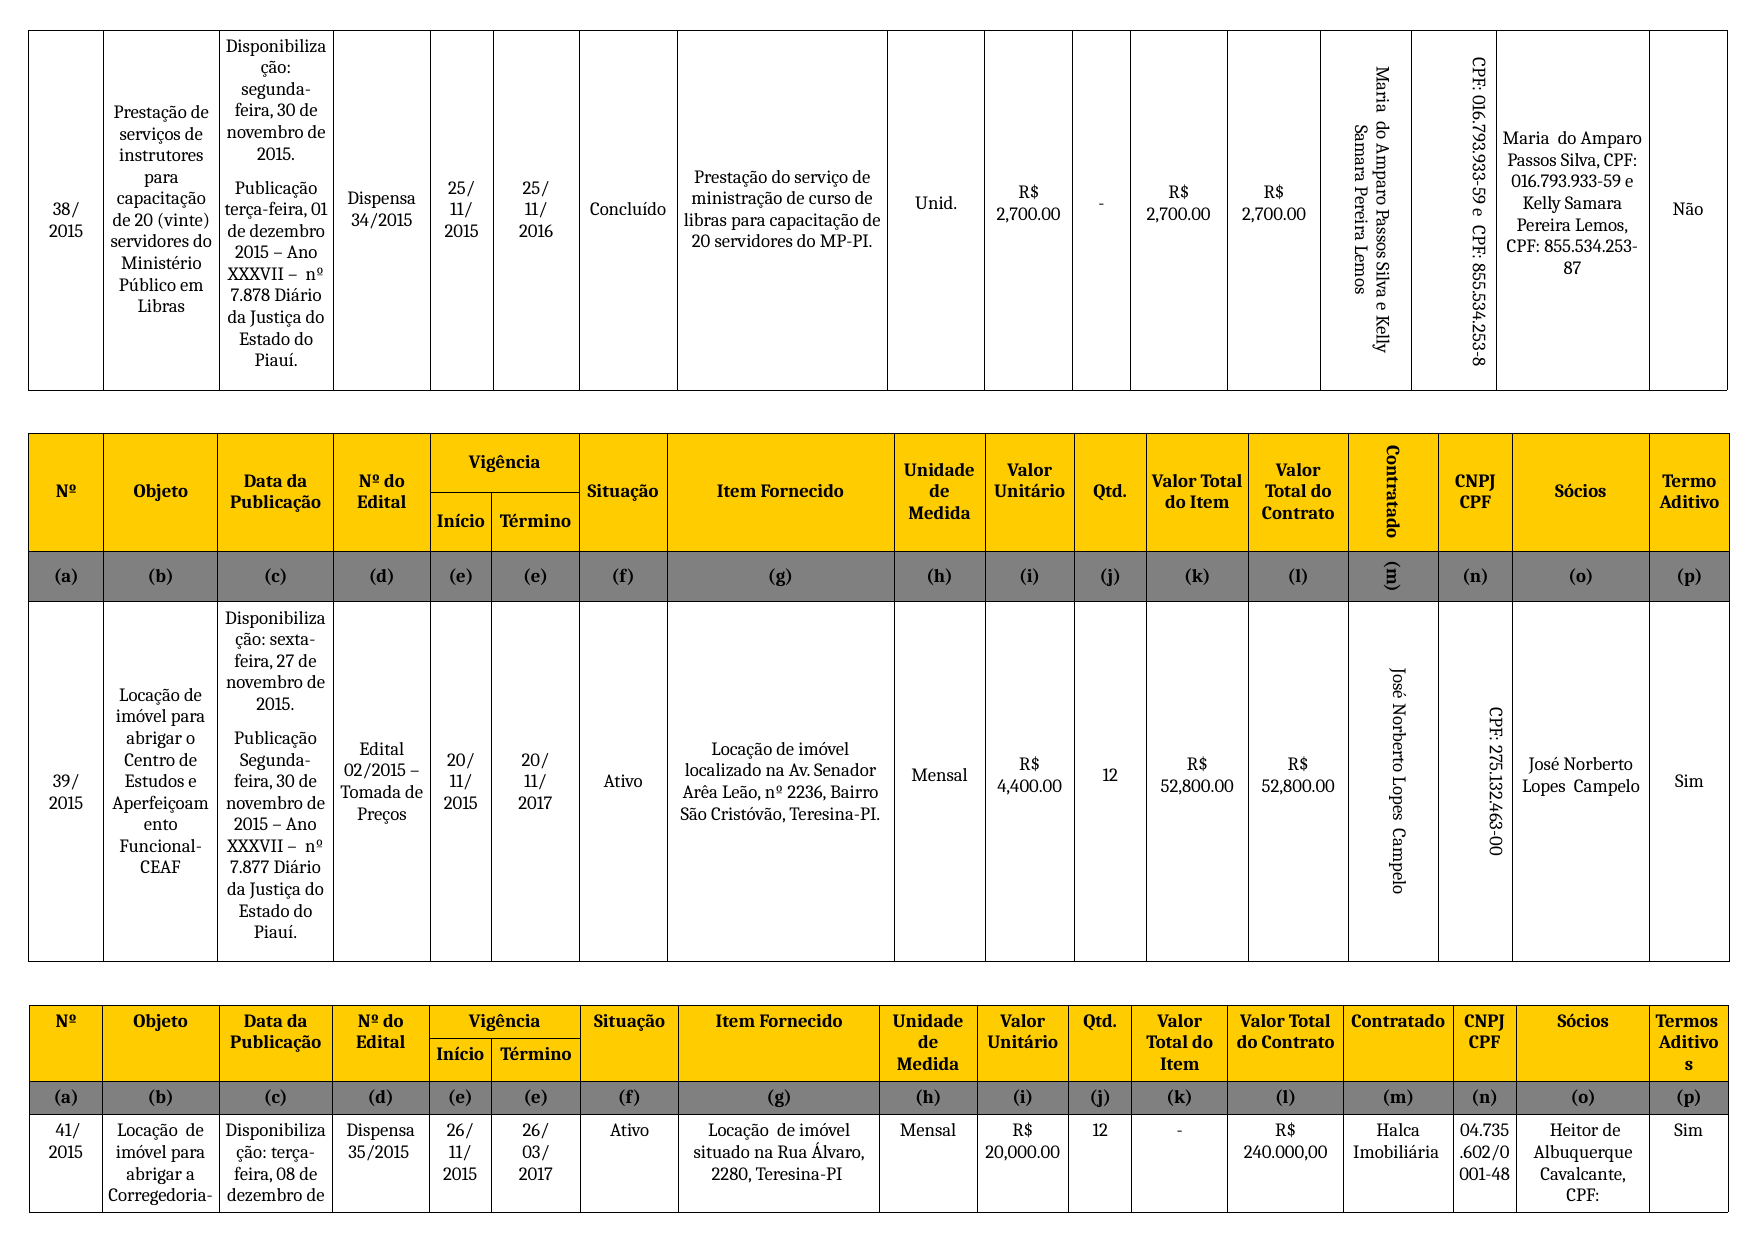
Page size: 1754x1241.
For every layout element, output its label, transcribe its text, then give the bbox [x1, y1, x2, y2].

table_cell Início [430, 1039, 491, 1081]
table_header Item Fornecido [679, 1006, 879, 1081]
table_cell (e) [431, 552, 491, 601]
table_cell R$ 52.800,00 [1249, 602, 1348, 961]
table_cell 20/ 11/ 2017 [492, 602, 579, 961]
table_cell 12 [1075, 602, 1146, 961]
table_cell 25/ 11/ 2016 [494, 31, 579, 389]
table_cell 12 [1069, 1115, 1131, 1212]
table_header Vigência [431, 434, 579, 492]
table_cell Mensal [880, 1115, 977, 1212]
table_cell José Norberto Lopes Campelo [1349, 602, 1438, 961]
table_header Objeto [103, 1006, 219, 1081]
table_cell Locação de imóvel situado na Rua Álvaro, 2280, Teresina-PI [679, 1115, 879, 1212]
table_cell Disponibilização: segunda-feira, 30 de novembro de 2015. Publicação terça-feira, 01 de dezembro 2015 – Ano XXXVII – nº 7.878 Diário da Justiça do Estado do Piauí. [220, 31, 333, 389]
table_cell (h) [880, 1082, 977, 1114]
table_cell - [1073, 31, 1130, 389]
table_cell (n) [1439, 552, 1512, 601]
table_cell R$ 20.000,00 [978, 1115, 1068, 1212]
table_cell (b) [103, 1082, 219, 1114]
table_cell (p) [1650, 1082, 1728, 1114]
table_header Item Fornecido [668, 434, 894, 551]
table_cell (e) [492, 1082, 580, 1114]
table_cell (d) [334, 552, 430, 601]
table_cell (i) [978, 1082, 1068, 1114]
table_header Objeto [104, 434, 217, 551]
table_header Nº [29, 434, 103, 551]
table_cell (k) [1132, 1082, 1227, 1114]
table_header Sócios [1513, 434, 1649, 551]
table_cell (e) [492, 552, 579, 601]
table_cell CPF: 016.793.933-59 e CPF: 855.534.253-8 [1412, 31, 1496, 389]
table_cell R$ 4.400,00 [986, 602, 1074, 961]
table_cell (d) [333, 1082, 429, 1114]
table_header Valor Total do Item [1147, 434, 1248, 551]
table_cell 20/ 11/ 2015 [431, 602, 491, 961]
table_cell (h) [895, 552, 985, 601]
table_cell (m) [1344, 1082, 1453, 1114]
table_cell R$ 2.700,00 [1131, 31, 1227, 389]
table_header Valor Total do Item [1132, 1006, 1227, 1081]
table_header Situação [581, 1006, 678, 1081]
table_cell (c) [220, 1082, 332, 1114]
table_cell (i) [986, 552, 1074, 601]
table_cell Término [492, 1039, 580, 1081]
table_cell (o) [1517, 1082, 1649, 1114]
table_cell (m) [1349, 552, 1438, 601]
table_cell José Norberto Lopes Campelo [1513, 602, 1649, 961]
table_cell (b) [104, 552, 217, 601]
table_header Valor Unitário [978, 1006, 1068, 1081]
table_cell (l) [1228, 1082, 1343, 1114]
table_header Sócios [1517, 1006, 1649, 1081]
table_cell Ativo [580, 602, 667, 961]
table_cell (g) [679, 1082, 879, 1114]
table_cell (c) [218, 552, 333, 601]
table_cell (n) [1454, 1082, 1516, 1114]
table_cell CPF: 275.132.463-00 [1439, 602, 1512, 961]
table_cell (g) [668, 552, 894, 601]
table_cell (e) [430, 1082, 491, 1114]
table_cell Locação de imóvel para abrigar o Centro de Estudos e Aperfeiçoamento Funcional-CEAF [104, 602, 217, 961]
table_cell Sim [1650, 1115, 1728, 1212]
table_cell - [1132, 1115, 1227, 1212]
table_header Nº do Edital [333, 1006, 429, 1081]
table_cell (o) [1513, 552, 1649, 601]
table_cell Heitor de Albuquerque Cavalcante, CPF: [1517, 1115, 1649, 1212]
table_header Valor Total do Contrato [1249, 434, 1348, 551]
table_cell Não [1650, 31, 1727, 389]
table_cell R$ 240.000,00 [1228, 1115, 1343, 1212]
table_header Qtd. [1069, 1006, 1131, 1081]
table_cell 25/ 11/ 2015 [431, 31, 493, 389]
table_cell (f) [581, 1082, 678, 1114]
table_header Data da Publicação [218, 434, 333, 551]
table_header Vigência [430, 1006, 580, 1038]
table_cell Ativo [581, 1115, 678, 1212]
table_header Nº do Edital [334, 434, 430, 551]
table_cell Locação de imóvel para abrigar a Corregedoria- [103, 1115, 219, 1212]
table_header Data da Publicação [220, 1006, 332, 1081]
table_cell Mensal [895, 602, 985, 961]
table_cell Maria do Amparo Passos Silva e Kelly Samara Pereira Lemos [1321, 31, 1411, 389]
table_cell 38/ 2015 [29, 31, 103, 389]
table_header CNPJ CPF [1439, 434, 1512, 551]
table_cell Sim [1650, 602, 1729, 961]
table_header Termos Aditivos [1650, 1006, 1728, 1081]
table_cell (a) [29, 552, 103, 601]
table_header CNPJ CPF [1454, 1006, 1516, 1081]
table_cell Término [492, 493, 579, 551]
table_cell Edital 02/2015 – Tomada de Preços [334, 602, 430, 961]
table_cell 26/ 03/ 2017 [492, 1115, 580, 1212]
table_cell (a) [30, 1082, 102, 1114]
table_cell (j) [1075, 552, 1146, 601]
table_cell Prestação do serviço de ministração de curso de libras para capacitação de 20 servidores do MP-PI. [678, 31, 887, 389]
table_header Nº [30, 1006, 102, 1081]
table_header Termo Aditivo [1650, 434, 1729, 551]
table_cell (p) [1650, 552, 1729, 601]
table_header Situação [580, 434, 667, 551]
table_cell Concluído [580, 31, 677, 389]
table_cell Dispensa 35/2015 [333, 1115, 429, 1212]
table_cell Início [431, 493, 491, 551]
table_cell (l) [1249, 552, 1348, 601]
table_header Valor Total do Contrato [1228, 1006, 1343, 1081]
table_cell 04.735.602/0001-48 [1454, 1115, 1516, 1212]
table_header Unidade de Medida [880, 1006, 977, 1081]
table_cell (k) [1147, 552, 1248, 601]
table_header Contratado [1344, 1006, 1453, 1081]
table_cell Disponibilização: terça-feira, 08 de dezembro de [220, 1115, 332, 1212]
table_cell 41/ 2015 [30, 1115, 102, 1212]
table_cell Maria do Amparo Passos Silva, CPF: 016.793.933-59 e Kelly Samara Pereira Lemos, CPF: 855.534.253-87 [1497, 31, 1649, 389]
table_cell Disponibilização: sexta-feira, 27 de novembro de 2015. Publicação Segunda-feira, 30 de novembro de 2015 – Ano XXXVII – nº 7.877 Diário da Justiça do Estado do Piauí. [218, 602, 333, 961]
table_cell R$ 2.700,00 [985, 31, 1072, 389]
table_cell Unid. [888, 31, 984, 389]
table_header Valor Unitário [986, 434, 1074, 551]
table_header Qtd. [1075, 434, 1146, 551]
table_header Contratado [1349, 434, 1438, 551]
table_header Unidade de Medida [895, 434, 985, 551]
table_cell (f) [580, 552, 667, 601]
table_cell R$ 2.700,00 [1228, 31, 1320, 389]
table_cell 26/ 11/ 2015 [430, 1115, 491, 1212]
table_cell 39/ 2015 [29, 602, 103, 961]
table_cell Locação de imóvel localizado na Av. Senador Arêa Leão, nº 2236, Bairro São Cristóvão, Teresina-PI. [668, 602, 894, 961]
table_cell Dispensa 34/2015 [334, 31, 430, 389]
table_cell (j) [1069, 1082, 1131, 1114]
table_cell R$ 52.800,00 [1147, 602, 1248, 961]
table_cell Halca Imobiliária [1344, 1115, 1453, 1212]
table_cell Prestação de serviços de instrutores para capacitação de 20 (vinte) servidores do Ministério Público em Libras [104, 31, 219, 389]
